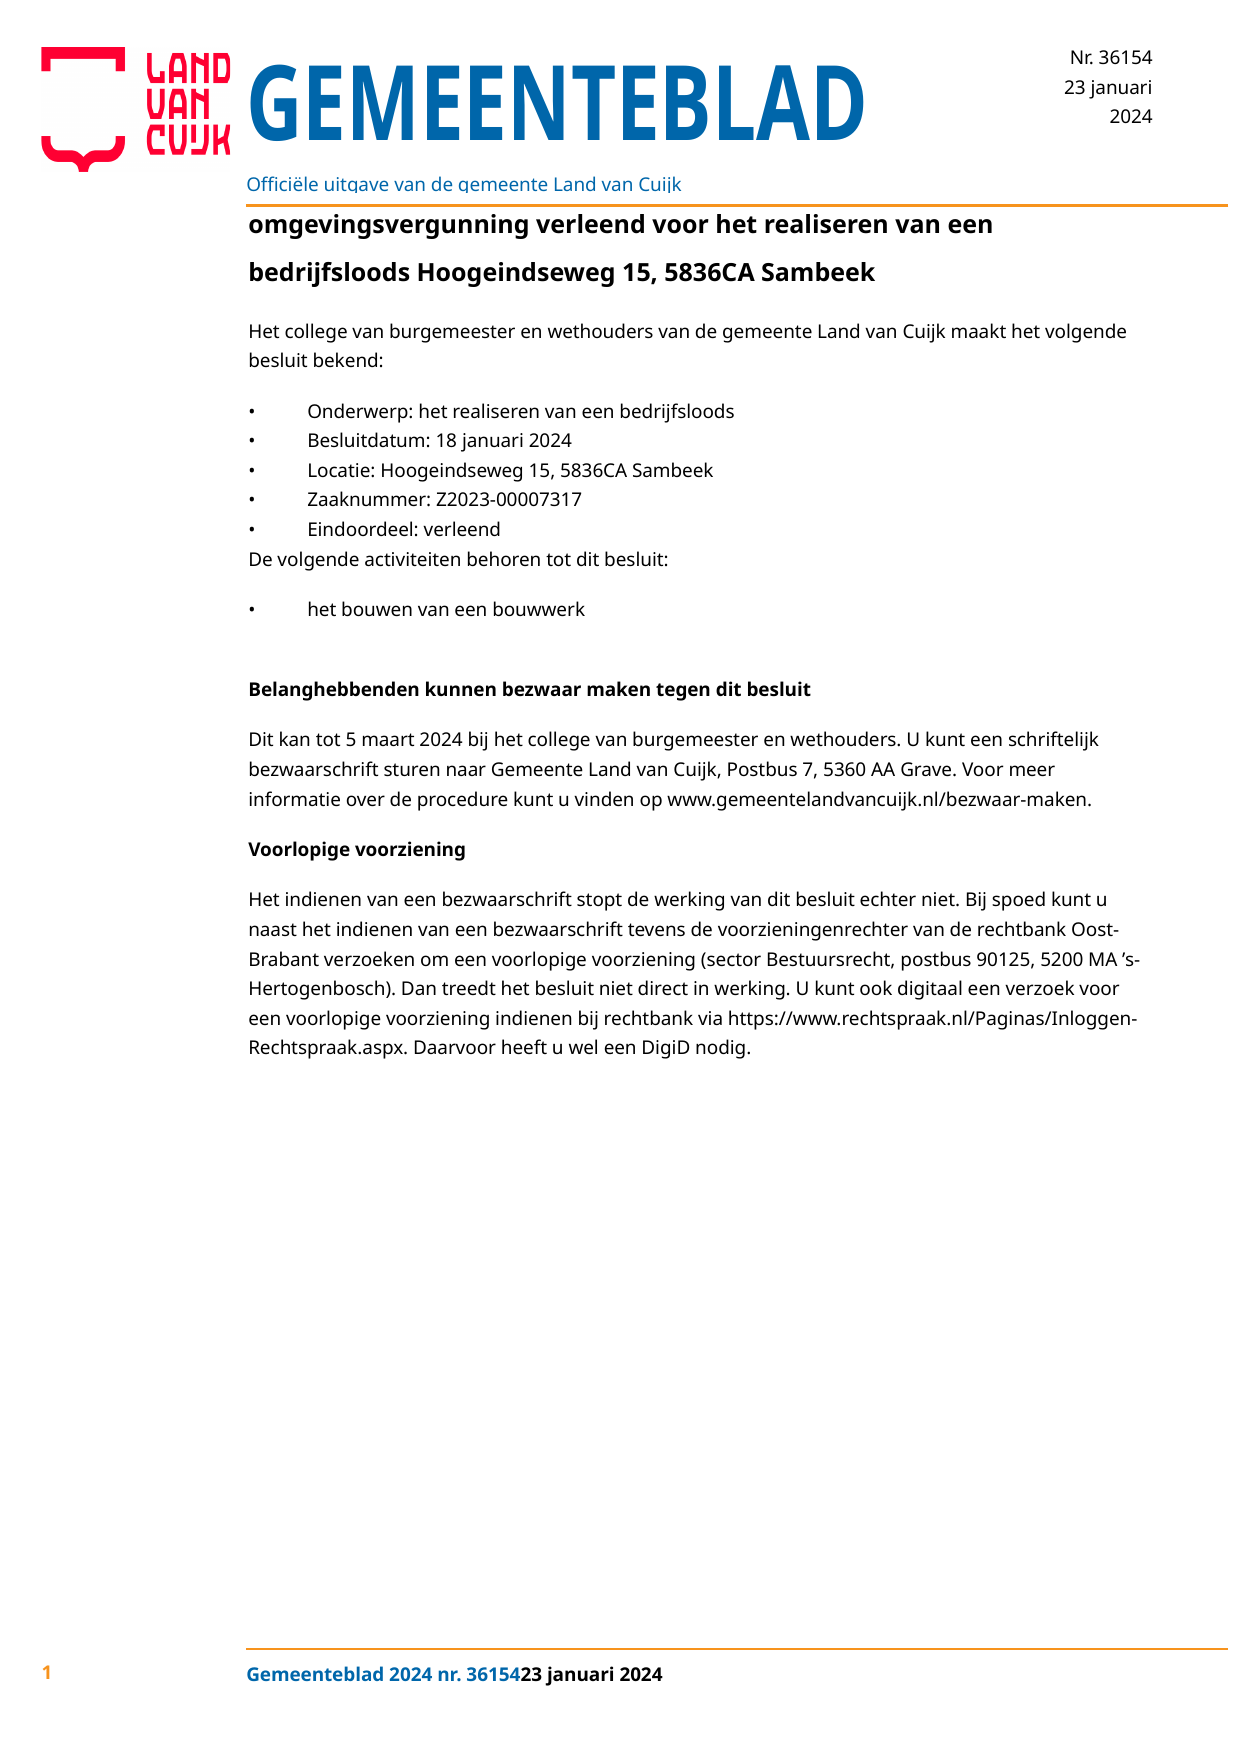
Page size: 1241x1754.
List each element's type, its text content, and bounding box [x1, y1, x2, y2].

text Belanghebbenden kunnen bezwaar maken tegen dit besluit [248, 676, 1152, 702]
text omgevingsvergunning verleend voor het realiseren van een bedrijfsloods Hoogeindseweg 15, 5836CA Sambeek [248, 207, 1152, 288]
picture [41, 47, 231, 172]
list Zaaknummer: Z2023-00007317 [248, 487, 1152, 512]
list het bouwen van een bouwwerk [248, 596, 1152, 622]
text Het indienen van een bezwaarschrift stopt de werking van dit besluit echter niet. Bij spoed kunt u naast het indienen van een bezwaarschrift tevens de voorzieningenrechter van de rechtbank Oost-Brabant verzoeken om een voorlopige voorziening (sector Bestuursrecht, postbus 90125, 5200 MA ’s-Hertogenbosch). Dan treedt het besluit niet direct in werking. U kunt ook digitaal een verzoek voor een voorlopige voorziening indienen bij rechtbank via https://www.rechtspraak.nl/Paginas/Inloggen-Rechtspraak.aspx. Daarvoor heeft u wel een DigiD nodig. [248, 887, 1152, 1060]
text De volgende activiteiten behoren tot dit besluit: [248, 546, 1152, 572]
list Locatie: Hoogeindseweg 15, 5836CA Sambeek [248, 457, 1152, 483]
text Voorlopige voorziening [248, 836, 1152, 862]
list Onderwerp: het realiseren van een bedrijfsloods [248, 398, 1152, 424]
text Het college van burgemeester en wethouders van de gemeente Land van Cuijk maakt het volgende besluit bekend: [248, 318, 1152, 373]
list Besluitdatum: 18 januari 2024 [248, 427, 1152, 453]
list Eindoordeel: verleend [248, 516, 1152, 542]
text Dit kan tot 5 maart 2024 bij het college van burgemeester en wethouders. U kunt een schriftelijk bezwaarschrift sturen naar Gemeente Land van Cuijk, Postbus 7, 5360 AA Grave. Voor meer informatie over de procedure kunt u vinden op www.gemeentelandvancuijk.nl/bezwaar-maken. [248, 727, 1152, 812]
